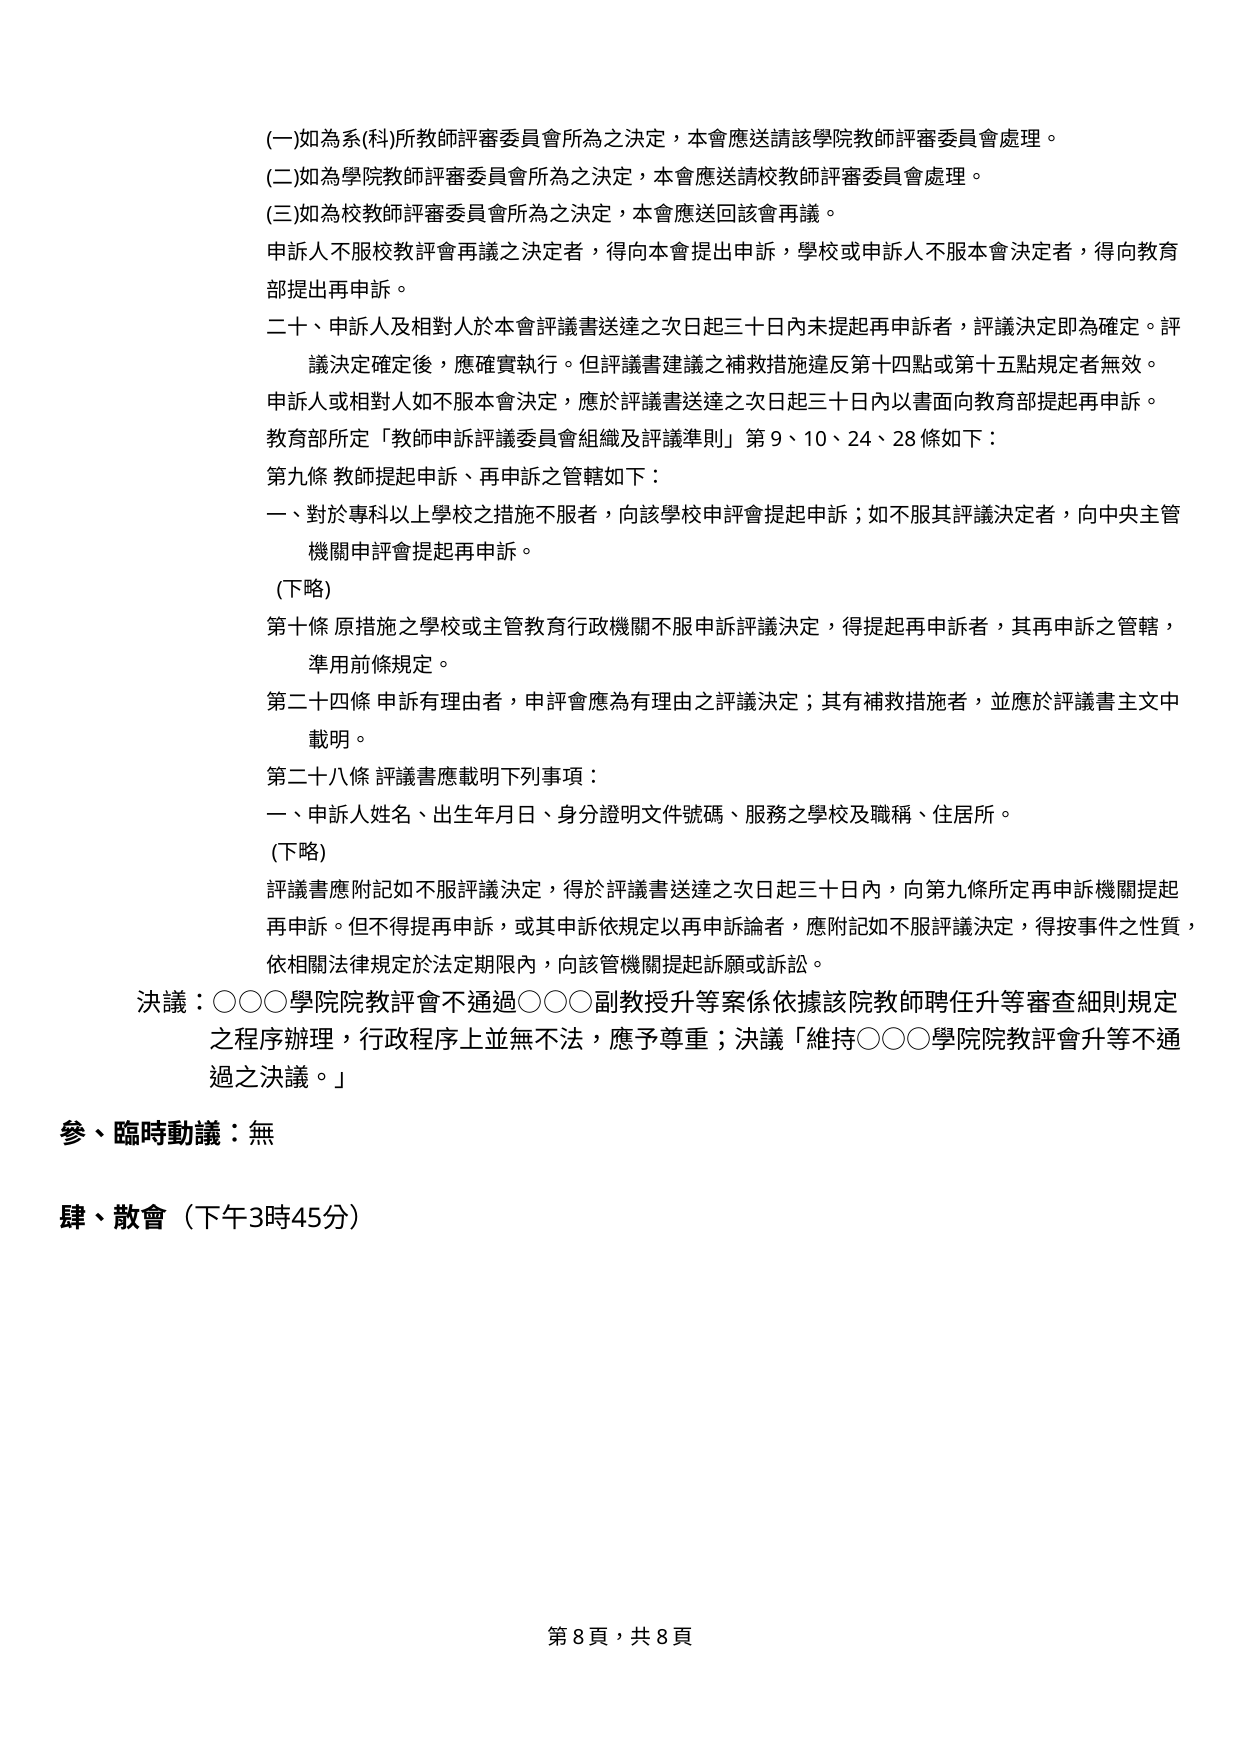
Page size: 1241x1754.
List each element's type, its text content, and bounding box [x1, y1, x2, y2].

text 第二十四條 申訴有理由者，申評會應為有理由之評議決定；其有補救措施者，並應於評議書主文中載明。 [266, 682, 1181, 757]
text 二十、申訴人及相對人於本會評議書送達之次日起三十日內未提起再申訴者，評議決定即為確定。評議決定確定後，應確實執行。但評議書建議之補救措施違反第十四點或第十五點規定者無效。 [266, 307, 1181, 382]
text 教育部所定「教師申訴評議委員會組織及評議準則」第9、10、24、28條如下： [266, 419, 1181, 457]
text 決議：○○○學院院教評會不通過○○○副教授升等案係依據該院教師聘任升等審查細則規定之程序辦理，行政程序上並無不法，應予尊重；決議「維持○○○學院院教評會升等不通過之決議。」 [136, 982, 1181, 1094]
text 第十條 原措施之學校或主管教育行政機關不服申訴評議決定，得提起再申訴者，其再申訴之管轄，準用前條規定。 [266, 607, 1181, 682]
text (一)如為系(科)所教師評審委員會所為之決定，本會應送請該學院教師評審委員會處理。 [266, 119, 1181, 157]
text (二)如為學院教師評審委員會所為之決定，本會應送請校教師評審委員會處理。 [266, 157, 1181, 194]
text 一、對於專科以上學校之措施不服者，向該學校申評會提起申訴；如不服其評議決定者，向中央主管機關申評會提起再申訴。 [266, 494, 1181, 569]
text 申訴人或相對人如不服本會決定，應於評議書送達之次日起三十日內以書面向教育部提起再申訴。 [266, 382, 1181, 419]
text 一、申訴人姓名、出生年月日、身分證明文件號碼、服務之學校及職稱、住居所。 [266, 794, 1181, 832]
text (下略) [266, 569, 1181, 607]
text 肆、散會（下午3時45分） [59, 1178, 1181, 1253]
text 申訴人不服校教評會再議之決定者，得向本會提出申訴，學校或申訴人不服本會決定者，得向教育部提出再申訴。 [266, 232, 1181, 307]
text (下略) [266, 832, 1181, 869]
text 第九條 教師提起申訴、再申訴之管轄如下： [266, 457, 1181, 494]
text 第二十八條 評議書應載明下列事項： [266, 757, 1181, 794]
text 評議書應附記如不服評議決定，得於評議書送達之次日起三十日內，向第九條所定再申訴機關提起再申訴。但不得提再申訴，或其申訴依規定以再申訴論者，應附記如不服評議決定，得按事件之性質，依相關法律規定於法定期限內，向該管機關提起訴願或訴訟。 [266, 869, 1181, 982]
text (三)如為校教師評審委員會所為之決定，本會應送回該會再議。 [266, 194, 1181, 232]
text 參、臨時動議︰無 [59, 1094, 1181, 1169]
